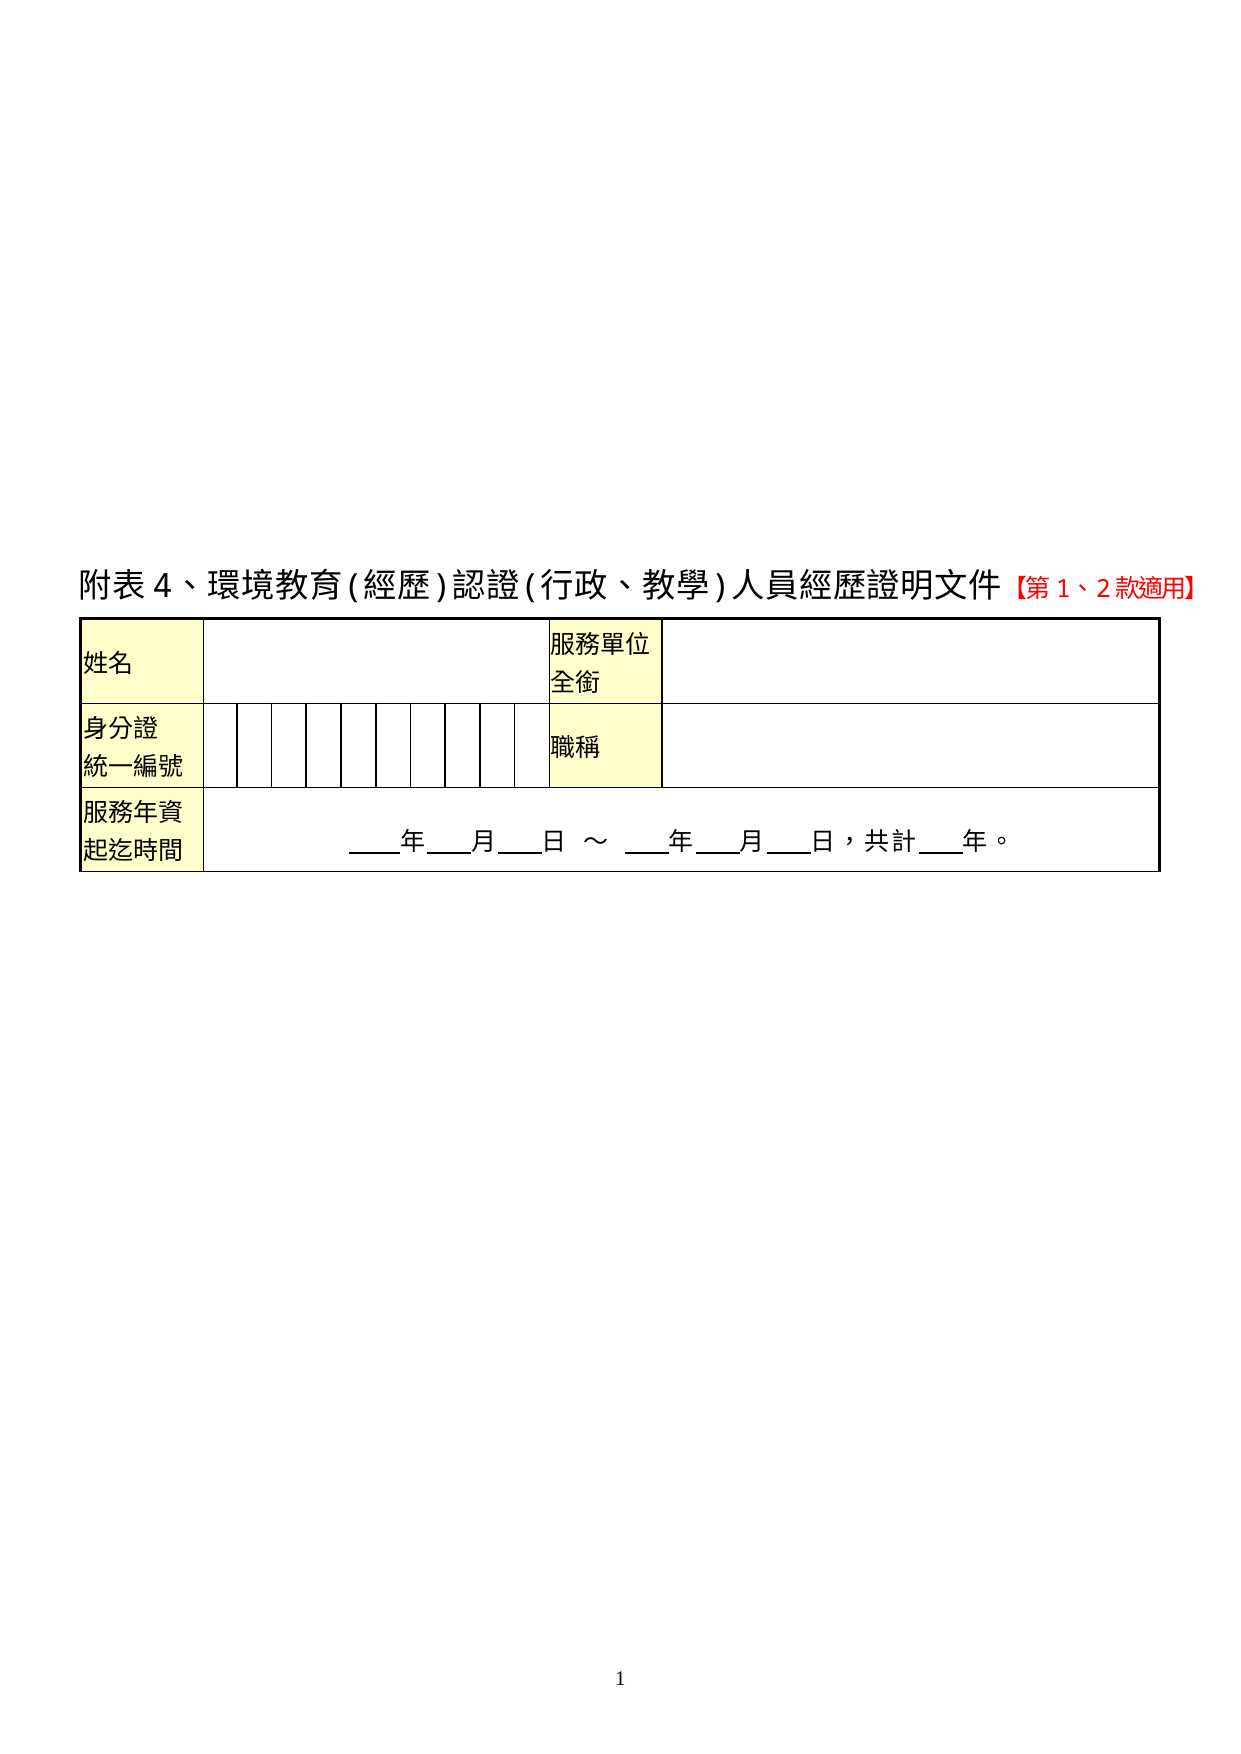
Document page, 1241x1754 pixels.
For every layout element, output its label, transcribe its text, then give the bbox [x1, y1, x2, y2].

table_cell [411, 704, 444, 786]
text 附表4、環境教育(經歷)認證(行政、教學)人員經歷證明文件【第1、2款適用】 [74, 569, 1215, 605]
table_cell [663, 704, 1158, 786]
table_cell [446, 704, 479, 786]
table_cell 服務年資起迄時間 [82, 788, 203, 871]
table_header [204, 620, 549, 702]
table_header 服務單位 全銜 [550, 620, 661, 702]
table_cell [515, 704, 549, 786]
table_cell 職稱 [550, 704, 661, 786]
table_cell [238, 704, 271, 786]
table_cell [204, 704, 236, 786]
table_cell [342, 704, 375, 786]
table_cell [481, 704, 514, 786]
table_header 姓名 [82, 620, 203, 702]
table_cell [272, 704, 305, 786]
table_cell 身分證 統一編號 [82, 704, 203, 786]
table_header [663, 620, 1158, 702]
table_cell [307, 704, 340, 786]
table_cell [377, 704, 410, 786]
table_cell 年 月 日 ～ 年 月 日，共計 年。 [204, 788, 1158, 871]
